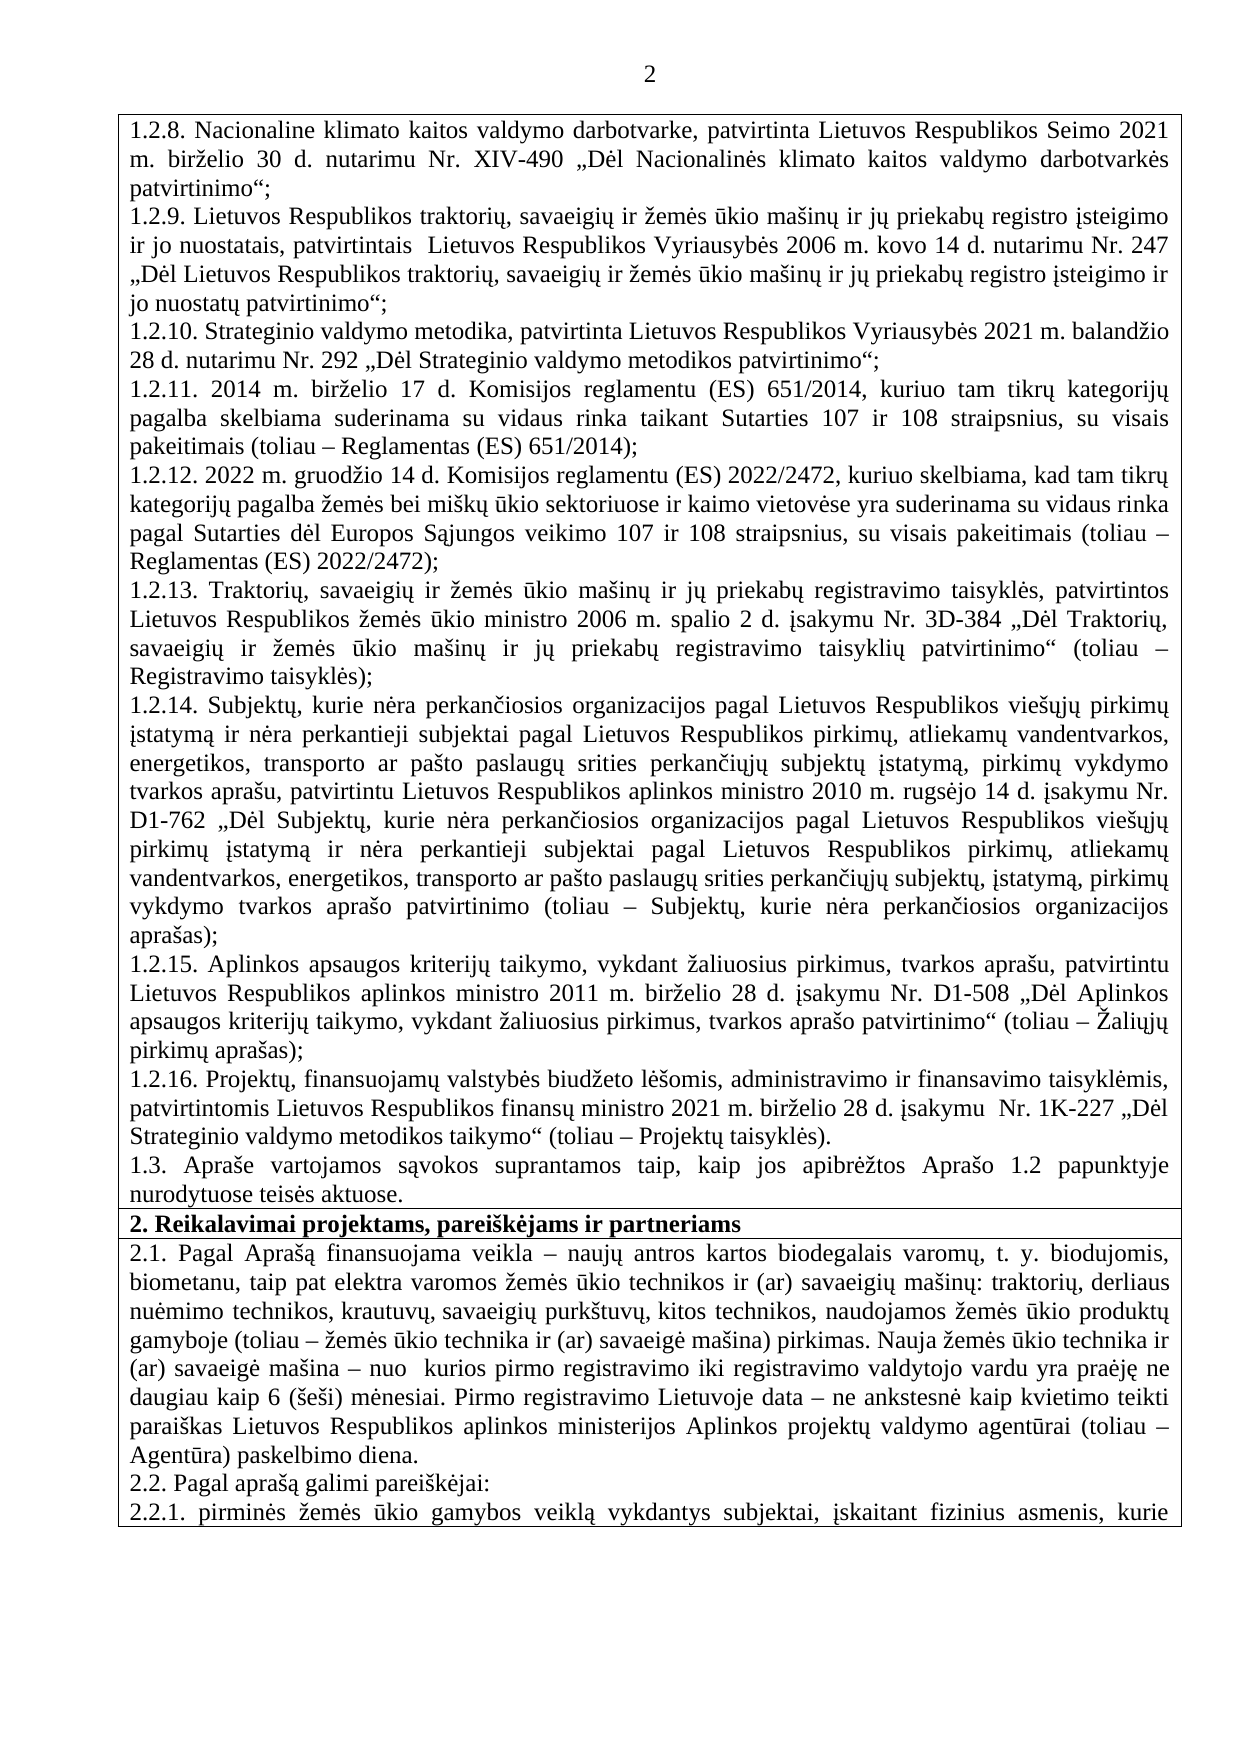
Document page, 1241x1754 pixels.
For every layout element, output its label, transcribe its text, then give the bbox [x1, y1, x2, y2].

table_cell 1.2.8. Nacionaline klimato kaitos valdymo darbotvarke, patvirtinta Lietuvos Respublikos Seimo 2021 m. birželio 30 d. nutarimu Nr. XIV-490 „Dėl Nacionalinės klimato kaitos valdymo darbotvarkės patvirtinimo“; 1.2.9. Lietuvos Respublikos traktorių, savaeigių ir žemės ūkio mašinų ir jų priekabų registro įsteigimo ir jo nuostatais, patvirtintais Lietuvos Respublikos Vyriausybės 2006 m. kovo 14 d. nutarimu Nr. 247 „Dėl Lietuvos Respublikos traktorių, savaeigių ir žemės ūkio mašinų ir jų priekabų registro įsteigimo ir jo nuostatų patvirtinimo“; 1.2.10. Strateginio valdymo metodika, patvirtinta Lietuvos Respublikos Vyriausybės 2021 m. balandžio 28 d. nutarimu Nr. 292 „Dėl Strateginio valdymo metodikos patvirtinimo“; 1.2.11. 2014 m. birželio 17 d. Komisijos reglamentu (ES) 651/2014, kuriuo tam tikrų kategorijų pagalba skelbiama suderinama su vidaus rinka taikant Sutarties 107 ir 108 straipsnius, su visais pakeitimais (toliau – Reglamentas (ES) 651/2014); 1.2.12. 2022 m. gruodžio 14 d. Komisijos reglamentu (ES) 2022/2472, kuriuo skelbiama, kad tam tikrų kategorijų pagalba žemės bei miškų ūkio sektoriuose ir kaimo vietovėse yra suderinama su vidaus rinka pagal Sutarties dėl Europos Sąjungos veikimo 107 ir 108 straipsnius, su visais pakeitimais (toliau – Reglamentas (ES) 2022/2472); 1.2.13. Traktorių, savaeigių ir žemės ūkio mašinų ir jų priekabų registravimo taisyklės, patvirtintos Lietuvos Respublikos žemės ūkio ministro 2006 m. spalio 2 d. įsakymu Nr. 3D-384 „Dėl Traktorių, savaeigių ir žemės ūkio mašinų ir jų priekabų registravimo taisyklių patvirtinimo“ (toliau – Registravimo taisyklės); 1.2.14. Subjektų, kurie nėra perkančiosios organizacijos pagal Lietuvos Respublikos viešųjų pirkimų įstatymą ir nėra perkantieji subjektai pagal Lietuvos Respublikos pirkimų, atliekamų vandentvarkos, energetikos, transporto ar pašto paslaugų srities perkančiųjų subjektų įstatymą, pirkimų vykdymo tvarkos aprašu, patvirtintu Lietuvos Respublikos aplinkos ministro 2010 m. rugsėjo 14 d. įsakymu Nr. D1-762 „Dėl Subjektų, kurie nėra perkančiosios organizacijos pagal Lietuvos Respublikos viešųjų pirkimų įstatymą ir nėra perkantieji subjektai pagal Lietuvos Respublikos pirkimų, atliekamų vandentvarkos, energetikos, transporto ar pašto paslaugų srities perkančiųjų subjektų, įstatymą, pirkimų vykdymo tvarkos aprašo patvirtinimo (toliau – Subjektų, kurie nėra perkančiosios organizacijos aprašas); 1.2.15. Aplinkos apsaugos kriterijų taikymo, vykdant žaliuosius pirkimus, tvarkos aprašu, patvirtintu Lietuvos Respublikos aplinkos ministro 2011 m. birželio 28 d. įsakymu Nr. D1-508 „Dėl Aplinkos apsaugos kriterijų taikymo, vykdant žaliuosius pirkimus, tvarkos aprašo patvirtinimo“ (toliau – Žaliųjų pirkimų aprašas); 1.2.16. Projektų, finansuojamų valstybės biudžeto lėšomis, administravimo ir finansavimo taisyklėmis, patvirtintomis Lietuvos Respublikos finansų ministro 2021 m. birželio 28 d. įsakymu Nr. 1K-227 „Dėl Strateginio valdymo metodikos taikymo“ (toliau – Projektų taisyklės). 1.3. Apraše vartojamos sąvokos suprantamos taip, kaip jos apibrėžtos Aprašo 1.2 papunktyje nurodytuose teisės aktuose. [119, 115, 1181, 1208]
table_cell 2.1. Pagal Aprašą finansuojama veikla – naujų antros kartos biodegalais varomų, t. y. biodujomis, biometanu, taip pat elektra varomos žemės ūkio technikos ir (ar) savaeigių mašinų: traktorių, derliaus nuėmimo technikos, krautuvų, savaeigių purkštuvų, kitos technikos, naudojamos žemės ūkio produktų gamyboje (toliau – žemės ūkio technika ir (ar) savaeigė mašina) pirkimas. Nauja žemės ūkio technika ir (ar) savaeigė mašina – nuo kurios pirmo registravimo iki registravimo valdytojo vardu yra praėję ne daugiau kaip 6 (šeši) mėnesiai. Pirmo registravimo Lietuvoje data – ne ankstesnė kaip kvietimo teikti paraiškas Lietuvos Respublikos aplinkos ministerijos Aplinkos projektų valdymo agentūrai (toliau – Agentūra) paskelbimo diena. 2.2. Pagal aprašą galimi pareiškėjai: 2.2.1. pirminės žemės ūkio gamybos veiklą vykdantys subjektai, įskaitant fizinius asmenis, kurie [119, 1239, 1181, 1526]
table_cell 2. Reikalavimai projektams, pareiškėjams ir partneriams [119, 1209, 1181, 1237]
